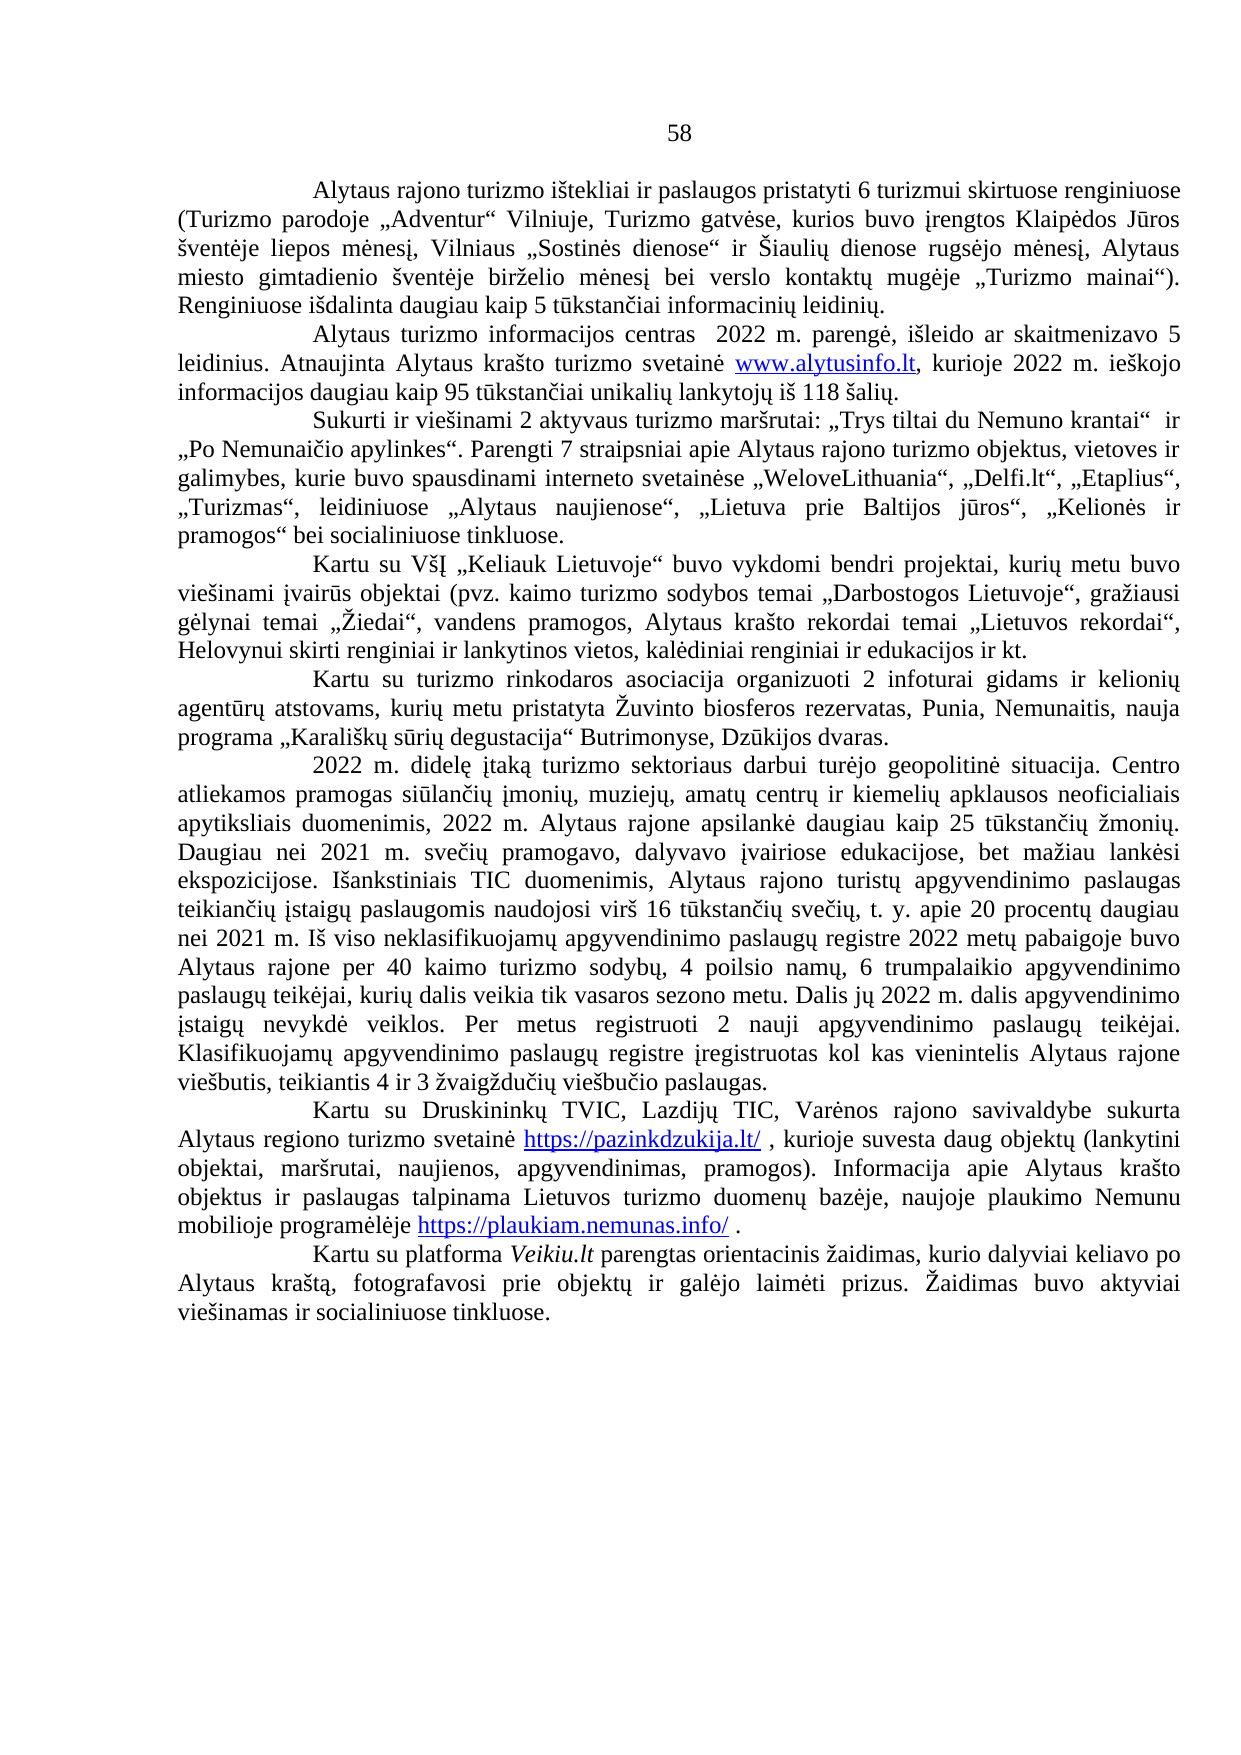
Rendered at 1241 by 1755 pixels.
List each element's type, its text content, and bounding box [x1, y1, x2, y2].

text Alytaus rajono turizmo ištekliai ir paslaugos pristatyti 6 turizmui skirtuose renginiuose (Turizmo parodoje „Adventur“ Vilniuje, Turizmo gatvėse, kurios buvo įrengtos Klaipėdos Jūros šventėje liepos mėnesį, Vilniaus „Sostinės dienose“ ir Šiaulių dienose rugsėjo mėnesį, Alytaus miesto gimtadienio šventėje birželio mėnesį bei verslo kontaktų mugėje „Turizmo mainai“). Renginiuose išdalinta daugiau kaip 5 tūkstančiai informacinių leidinių. [177, 176, 1181, 319]
text Kartu su turizmo rinkodaros asociacija organizuoti 2 infoturai gidams ir kelionių agentūrų atstovams, kurių metu pristatyta Žuvinto biosferos rezervatas, Punia, Nemunaitis, nauja programa „Karališkų sūrių degustacija“ Butrimonyse, Dzūkijos dvaras. [177, 664, 1181, 751]
text Sukurti ir viešinami 2 aktyvaus turizmo maršrutai: „Trys tiltai du Nemuno krantai“ ir „Po Nemunaičio apylinkes“. Parengti 7 straipsniai apie Alytaus rajono turizmo objektus, vietoves ir galimybes, kurie buvo spausdinami interneto svetainėse „WeloveLithuania“, „Delfi.lt“, „Etaplius“, „Turizmas“, leidiniuose „Alytaus naujienose“, „Lietuva prie Baltijos jūros“, „Kelionės ir pramogos“ bei socialiniuose tinkluose. [177, 406, 1181, 549]
text Kartu su VšĮ „Keliauk Lietuvoje“ buvo vykdomi bendri projektai, kurių metu buvo viešinami įvairūs objektai (pvz. kaimo turizmo sodybos temai „Darbostogos Lietuvoje“, gražiausi gėlynai temai „Žiedai“, vandens pramogos, Alytaus krašto rekordai temai „Lietuvos rekordai“, Helovynui skirti renginiai ir lankytinos vietos, kalėdiniai renginiai ir edukacijos ir kt. [177, 549, 1181, 664]
text Kartu su Druskininkų TVIC, Lazdijų TIC, Varėnos rajono savivaldybe sukurta Alytaus regiono turizmo svetainė https://pazinkdzukija.lt/ , kurioje suvesta daug objektų (lankytini objektai, maršrutai, naujienos, apgyvendinimas, pramogos). Informacija apie Alytaus krašto objektus ir paslaugas talpinama Lietuvos turizmo duomenų bazėje, naujoje plaukimo Nemunu mobilioje programėlėje https://plaukiam.nemunas.info/ . [177, 1096, 1181, 1239]
text Kartu su platforma Veikiu.lt parengtas orientacinis žaidimas, kurio dalyviai keliavo po Alytaus kraštą, fotografavosi prie objektų ir galėjo laimėti prizus. Žaidimas buvo aktyviai viešinamas ir socialiniuose tinkluose. [177, 1239, 1181, 1326]
text Alytaus turizmo informacijos centras 2022 m. parengė, išleido ar skaitmenizavo 5 leidinius. Atnaujinta Alytaus krašto turizmo svetainė www.alytusinfo.lt, kurioje 2022 m. ieškojo informacijos daugiau kaip 95 tūkstančiai unikalių lankytojų iš 118 šalių. [177, 319, 1181, 406]
text 2022 m. didelę įtaką turizmo sektoriaus darbui turėjo geopolitinė situacija. Centro atliekamos pramogas siūlančių įmonių, muziejų, amatų centrų ir kiemelių apklausos neoficialiais apytiksliais duomenimis, 2022 m. Alytaus rajone apsilankė daugiau kaip 25 tūkstančių žmonių. Daugiau nei 2021 m. svečių pramogavo, dalyvavo įvairiose edukacijose, bet mažiau lankėsi ekspozicijose. Išankstiniais TIC duomenimis, Alytaus rajono turistų apgyvendinimo paslaugas teikiančių įstaigų paslaugomis naudojosi virš 16 tūkstančių svečių, t. y. apie 20 procentų daugiau nei 2021 m. Iš viso neklasifikuojamų apgyvendinimo paslaugų registre 2022 metų pabaigoje buvo Alytaus rajone per 40 kaimo turizmo sodybų, 4 poilsio namų, 6 trumpalaikio apgyvendinimo paslaugų teikėjai, kurių dalis veikia tik vasaros sezono metu. Dalis jų 2022 m. dalis apgyvendinimo įstaigų nevykdė veiklos. Per metus registruoti 2 nauji apgyvendinimo paslaugų teikėjai. Klasifikuojamų apgyvendinimo paslaugų registre įregistruotas kol kas vienintelis Alytaus rajone viešbutis, teikiantis 4 ir 3 žvaigždučių viešbučio paslaugas. [177, 751, 1181, 1096]
